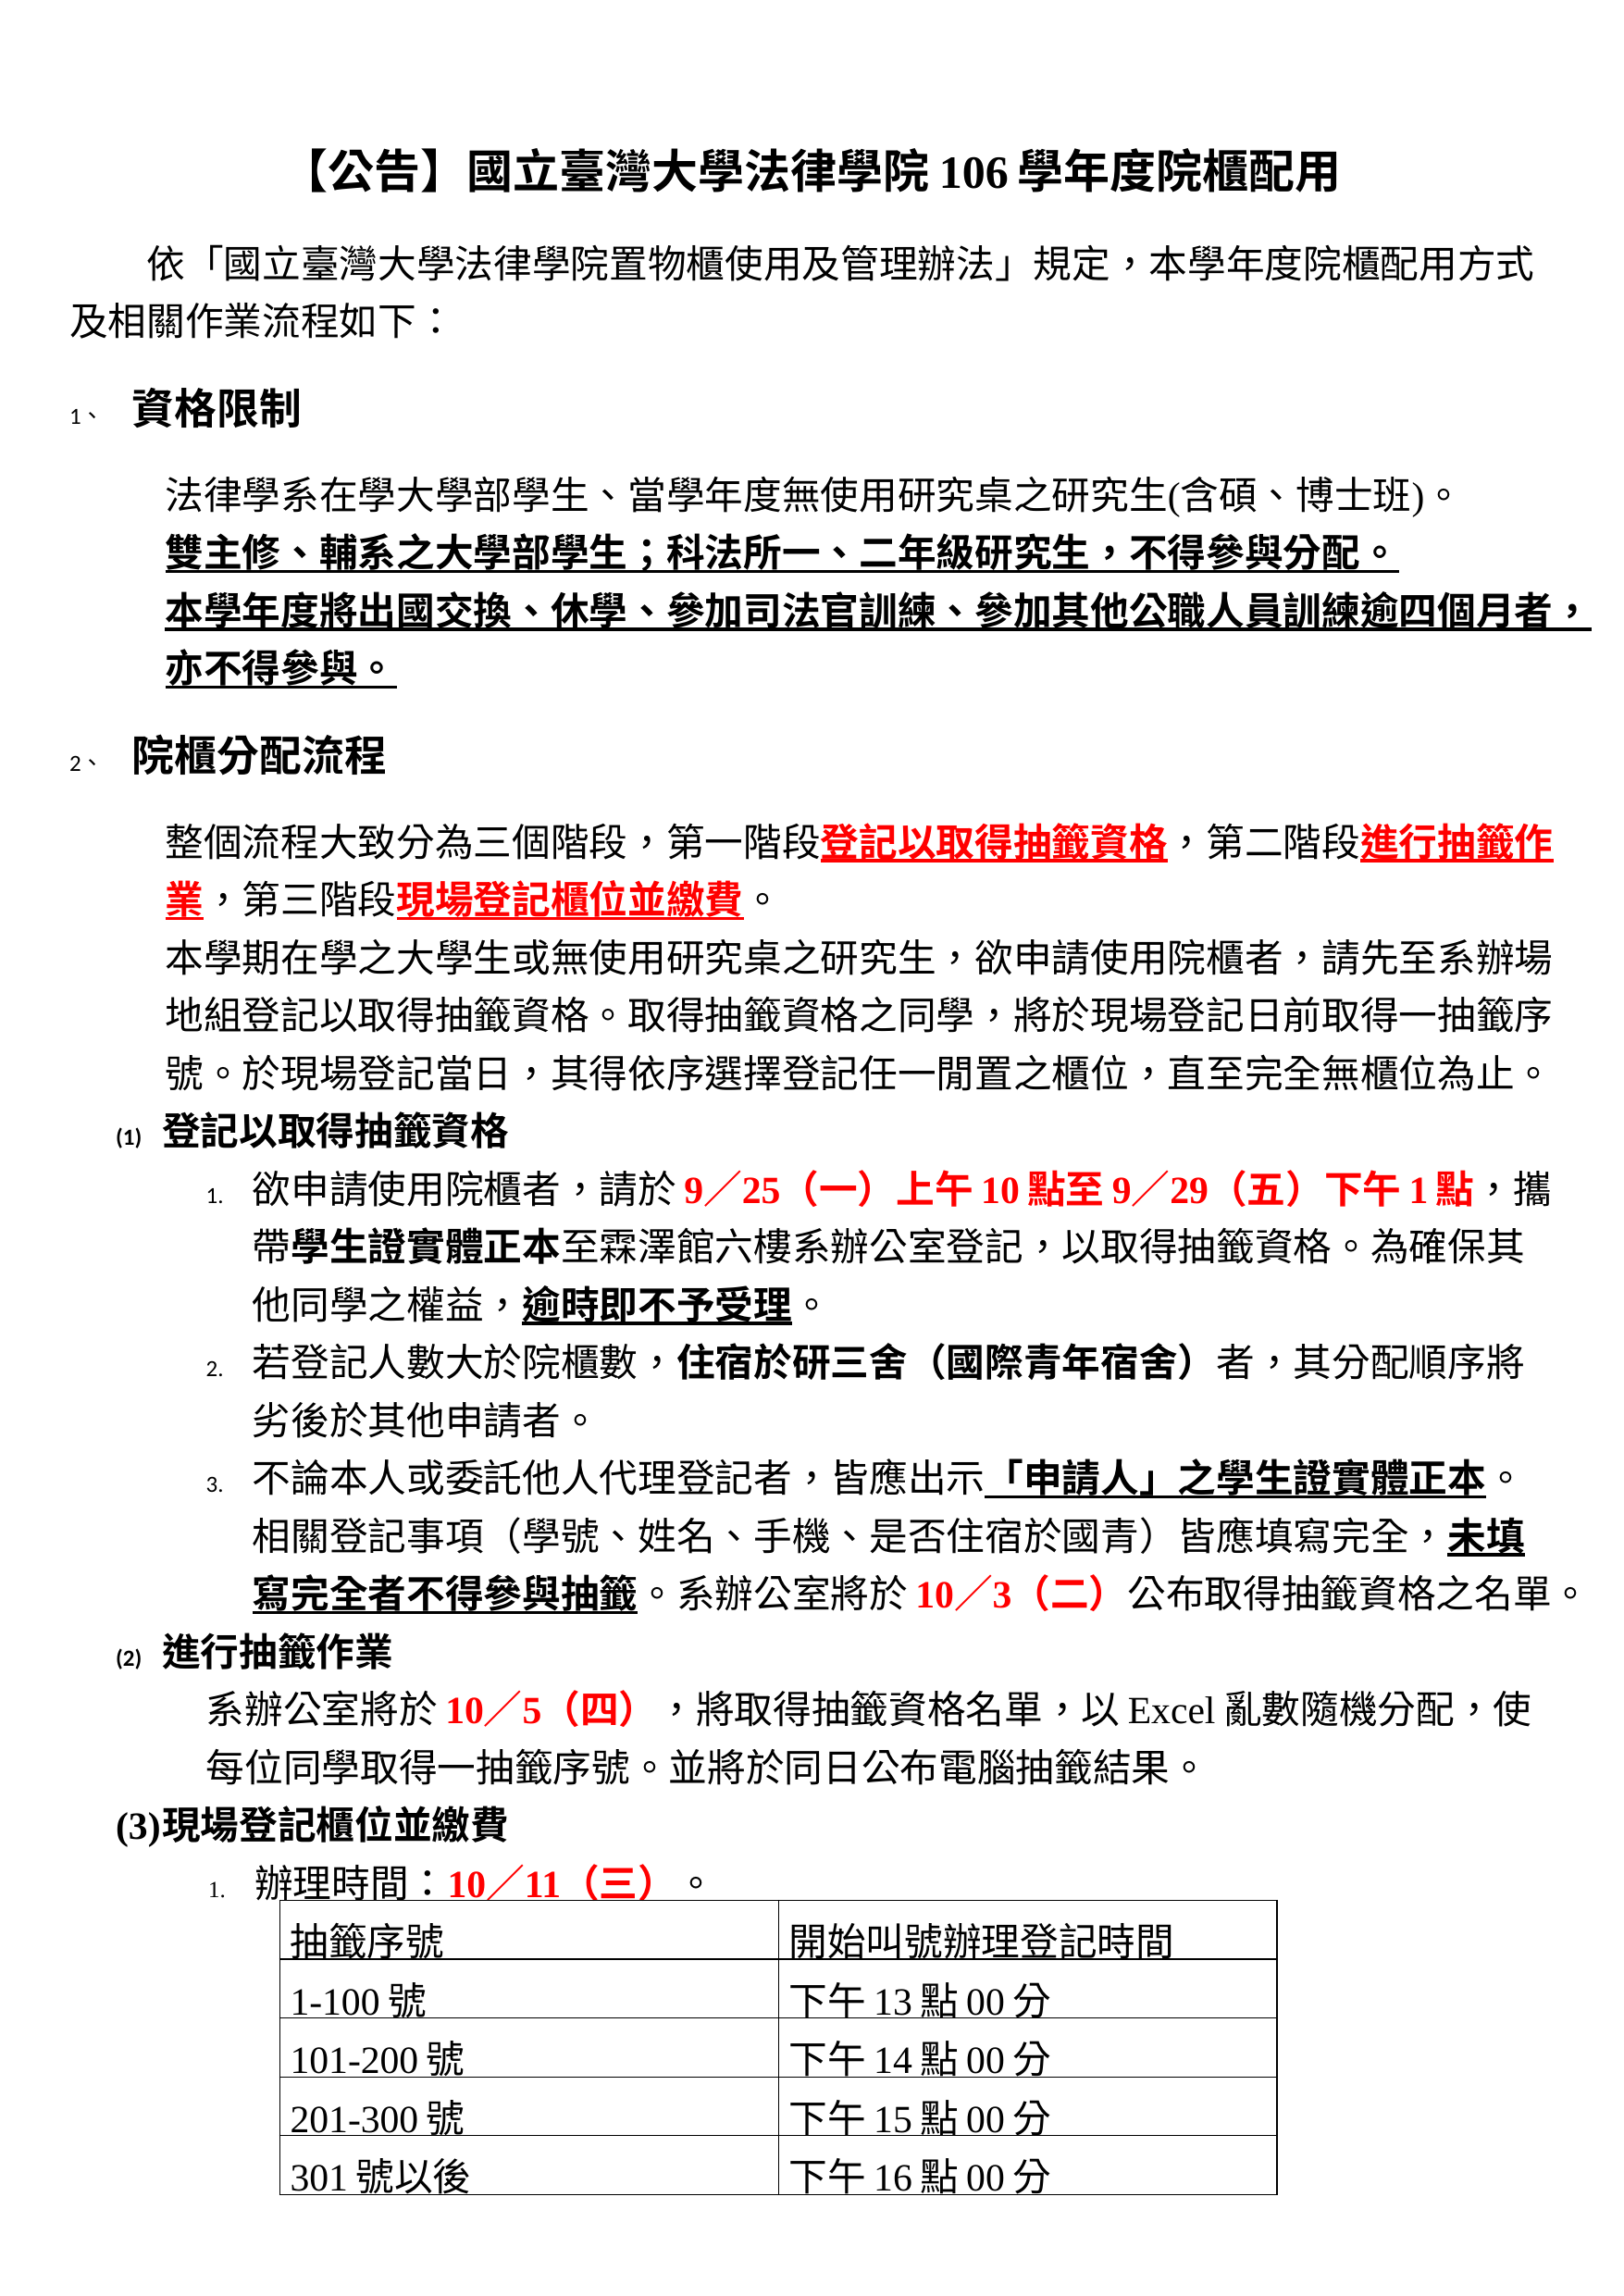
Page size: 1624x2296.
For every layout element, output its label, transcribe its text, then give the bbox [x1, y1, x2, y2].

text 雙主修、輔系之大學部學生；科法所一、二年級研究生，不得參與分配。 [165, 512, 1554, 569]
table_cell 201-300號 [280, 2078, 778, 2135]
text 整個流程大致分為三個階段，第一階段登記以取得抽籤資格，第二階段進行抽籤作業，第三階段現場登記櫃位並繳費。 [165, 800, 1554, 916]
text 系辦公室將於10／5（四），將取得抽籤資格名單，以Excel亂數隨機分配，使每位同學取得一抽籤序號。並將於同日公布電腦抽籤結果。 [206, 1669, 1554, 1784]
list 進行抽籤作業 [116, 1610, 1554, 1669]
text 法律學系在學大學部學生、當學年度無使用研究桌之研究生(含碩、博士班)。 [165, 453, 1554, 512]
table_header 開始叫號辦理登記時間 [779, 1901, 1276, 1958]
list 資格限制 [69, 338, 1554, 453]
text 亦不得參與。 [165, 631, 1554, 685]
list 若登記人數大於院櫃數，住宿於研三舍（國際青年宿舍）者，其分配順序將劣後於其他申請者。 [205, 1322, 1554, 1437]
list 不論本人或委託他人代理登記者，皆應出示「申請人」之學生證實體正本。相關登記事項（學號、姓名、手機、是否住宿於國青）皆應填寫完全，未填寫完全者不得參與抽籤。系辦公室將於10／3（二）公布取得抽籤資格之名單。 [205, 1437, 1554, 1610]
table_header 抽籤序號 [280, 1901, 778, 1958]
table_cell 301號以後 [280, 2136, 778, 2194]
table_cell 下午15點00分 [779, 2078, 1276, 2135]
list 現場登記櫃位並繳費 [116, 1784, 1554, 1842]
list 欲申請使用院櫃者，請於9／25（一）上午10點至9／29（五）下午1點，攜帶學生證實體正本至霖澤館六樓系辦公室登記，以取得抽籤資格。為確保其他同學之權益，逾時即不予受理。 [205, 1148, 1554, 1322]
list 辦理時間：10／11（三）。 [208, 1842, 1554, 1900]
table_cell 下午16點00分 [779, 2136, 1276, 2194]
table_cell 下午14點00分 [779, 2018, 1276, 2076]
text 【公告】國立臺灣大學法律學院106學年度院櫃配用 [69, 101, 1554, 217]
text 依「國立臺灣大學法律學院置物櫃使用及管理辦法」規定，本學年度院櫃配用方式及相關作業流程如下： [69, 222, 1554, 338]
table_cell 下午13點00分 [779, 1960, 1276, 2017]
text 本學期在學之大學生或無使用研究桌之研究生，欲申請使用院櫃者，請先至系辦場地組登記以取得抽籤資格。取得抽籤資格之同學，將於現場登記日前取得一抽籤序號。於現場登記當日，其得依序選擇登記任一閒置之櫃位，直至完全無櫃位為止。 [165, 916, 1554, 1090]
text 本學年度將出國交換、休學、參加司法官訓練、參加其他公職人員訓練逾四個月者， [165, 569, 1554, 627]
list 院櫃分配流程 [69, 685, 1554, 800]
table_cell 1-100號 [280, 1960, 778, 2017]
list 登記以取得抽籤資格 [116, 1090, 1554, 1148]
table_cell 101-200號 [280, 2018, 778, 2076]
